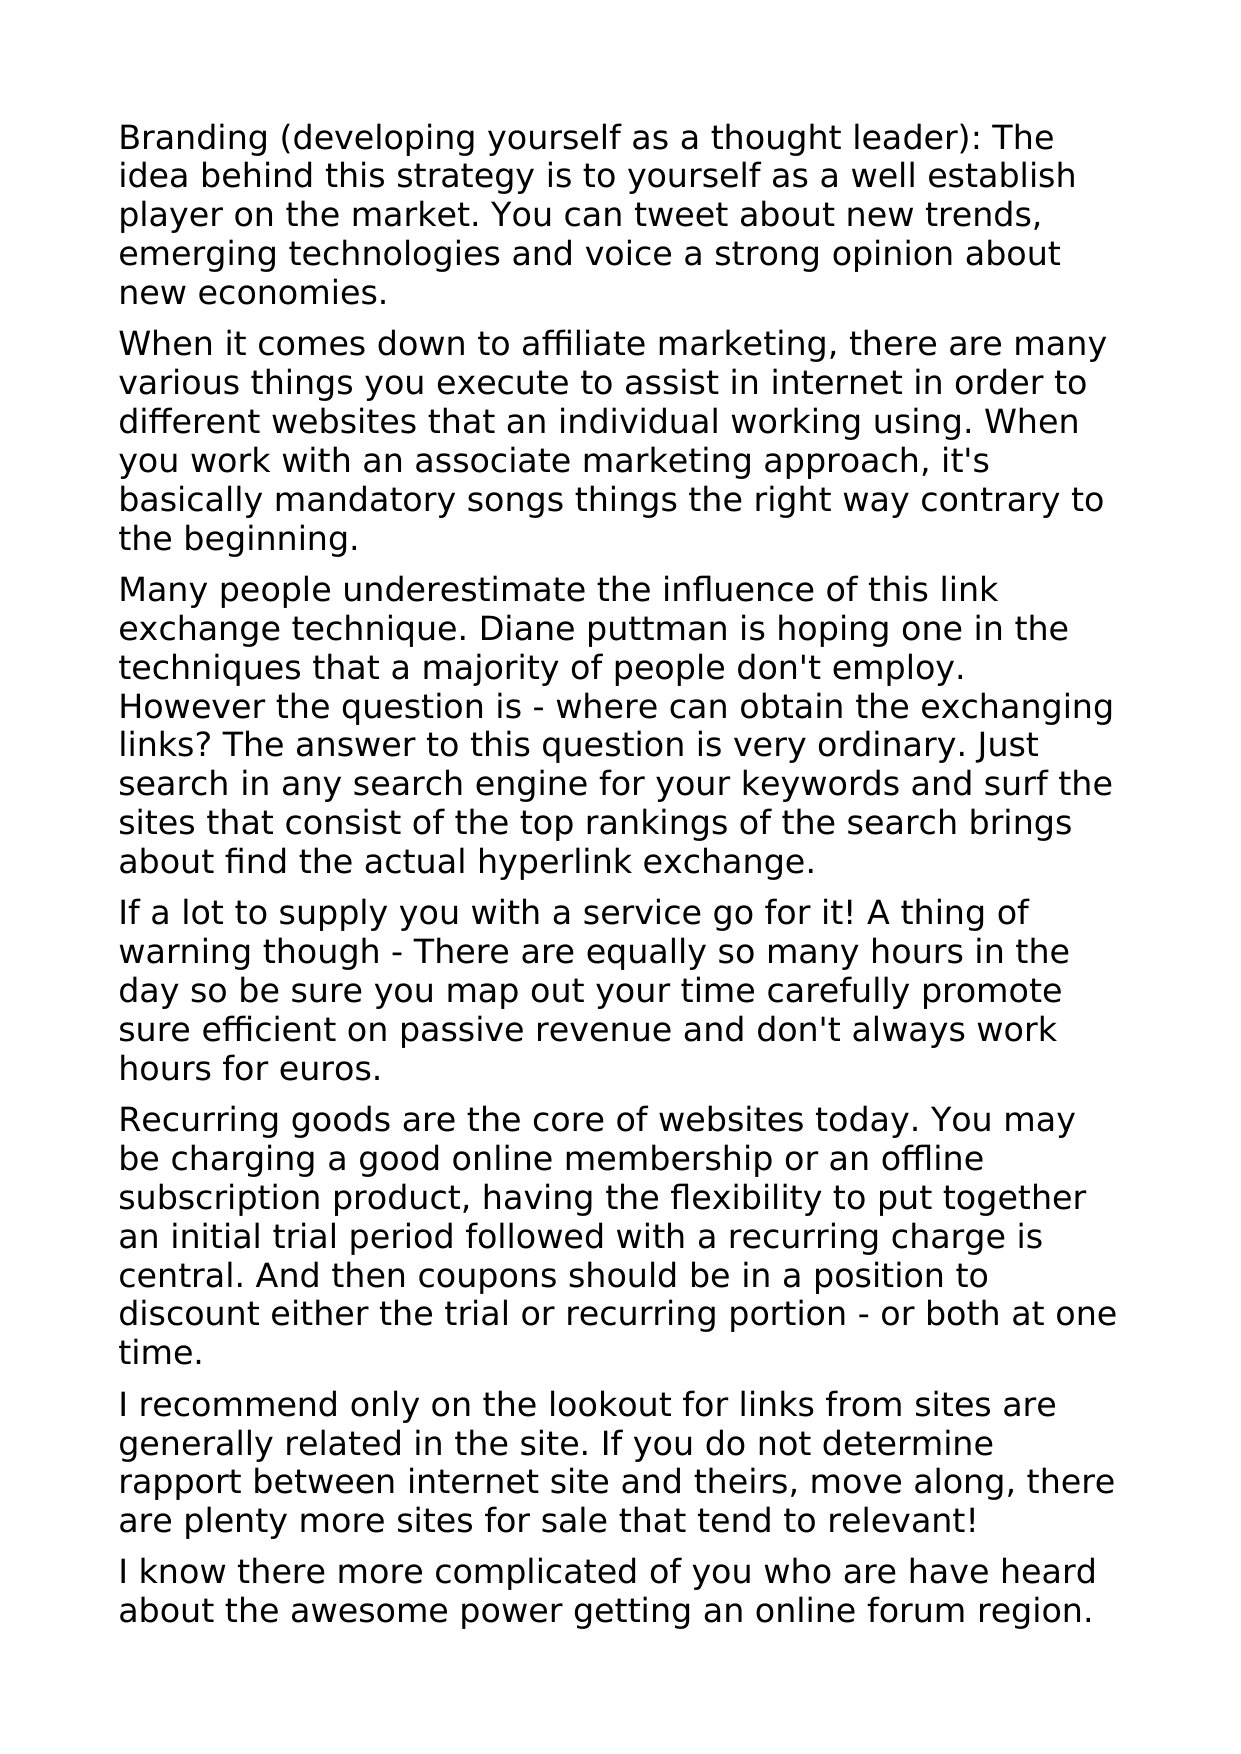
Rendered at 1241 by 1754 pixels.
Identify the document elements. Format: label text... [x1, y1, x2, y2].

text If a lot to supply you with a service go for it! A thing of warning though - There are equally so many hours in the day so be sure you map out your time carefully promote sure efficient on passive revenue and don't always work hours for euros. [118, 894, 1122, 1088]
text Many people underestimate the influence of this link exchange technique. Diane puttman is hoping one in the techniques that a majority of people don't employ. However the question is - where can obtain the exchanging links? The answer to this question is very ordinary. Just search in any search engine for your keywords and surf the sites that consist of the top rankings of the search brings about find the actual hyperlink exchange. [118, 571, 1122, 881]
text When it comes down to affiliate marketing, there are many various things you execute to assist in internet in order to different websites that an individual working using. When you work with an associate marketing approach, it's basically mandatory songs things the right way contrary to the beginning. [118, 325, 1122, 558]
text I recommend only on the lookout for links from sites are generally related in the site. If you do not determine rapport between internet site and theirs, move along, there are plenty more sites for sale that tend to relevant! [118, 1385, 1122, 1541]
text Branding (developing yourself as a thought leader): The idea behind this strategy is to yourself as a well establish player on the market. You can tweet about new trends, emerging technologies and voice a strong opinion about new economies. [118, 118, 1122, 312]
text Recurring goods are the core of websites today. You may be charging a good online membership or an offline subscription product, having the flexibility to put together an initial trial period followed with a recurring charge is central. And then coupons should be in a position to discount either the trial or recurring portion - or both at one time. [118, 1101, 1122, 1373]
text I know there more complicated of you who are have heard about the awesome power getting an online forum region. [118, 1553, 1122, 1631]
